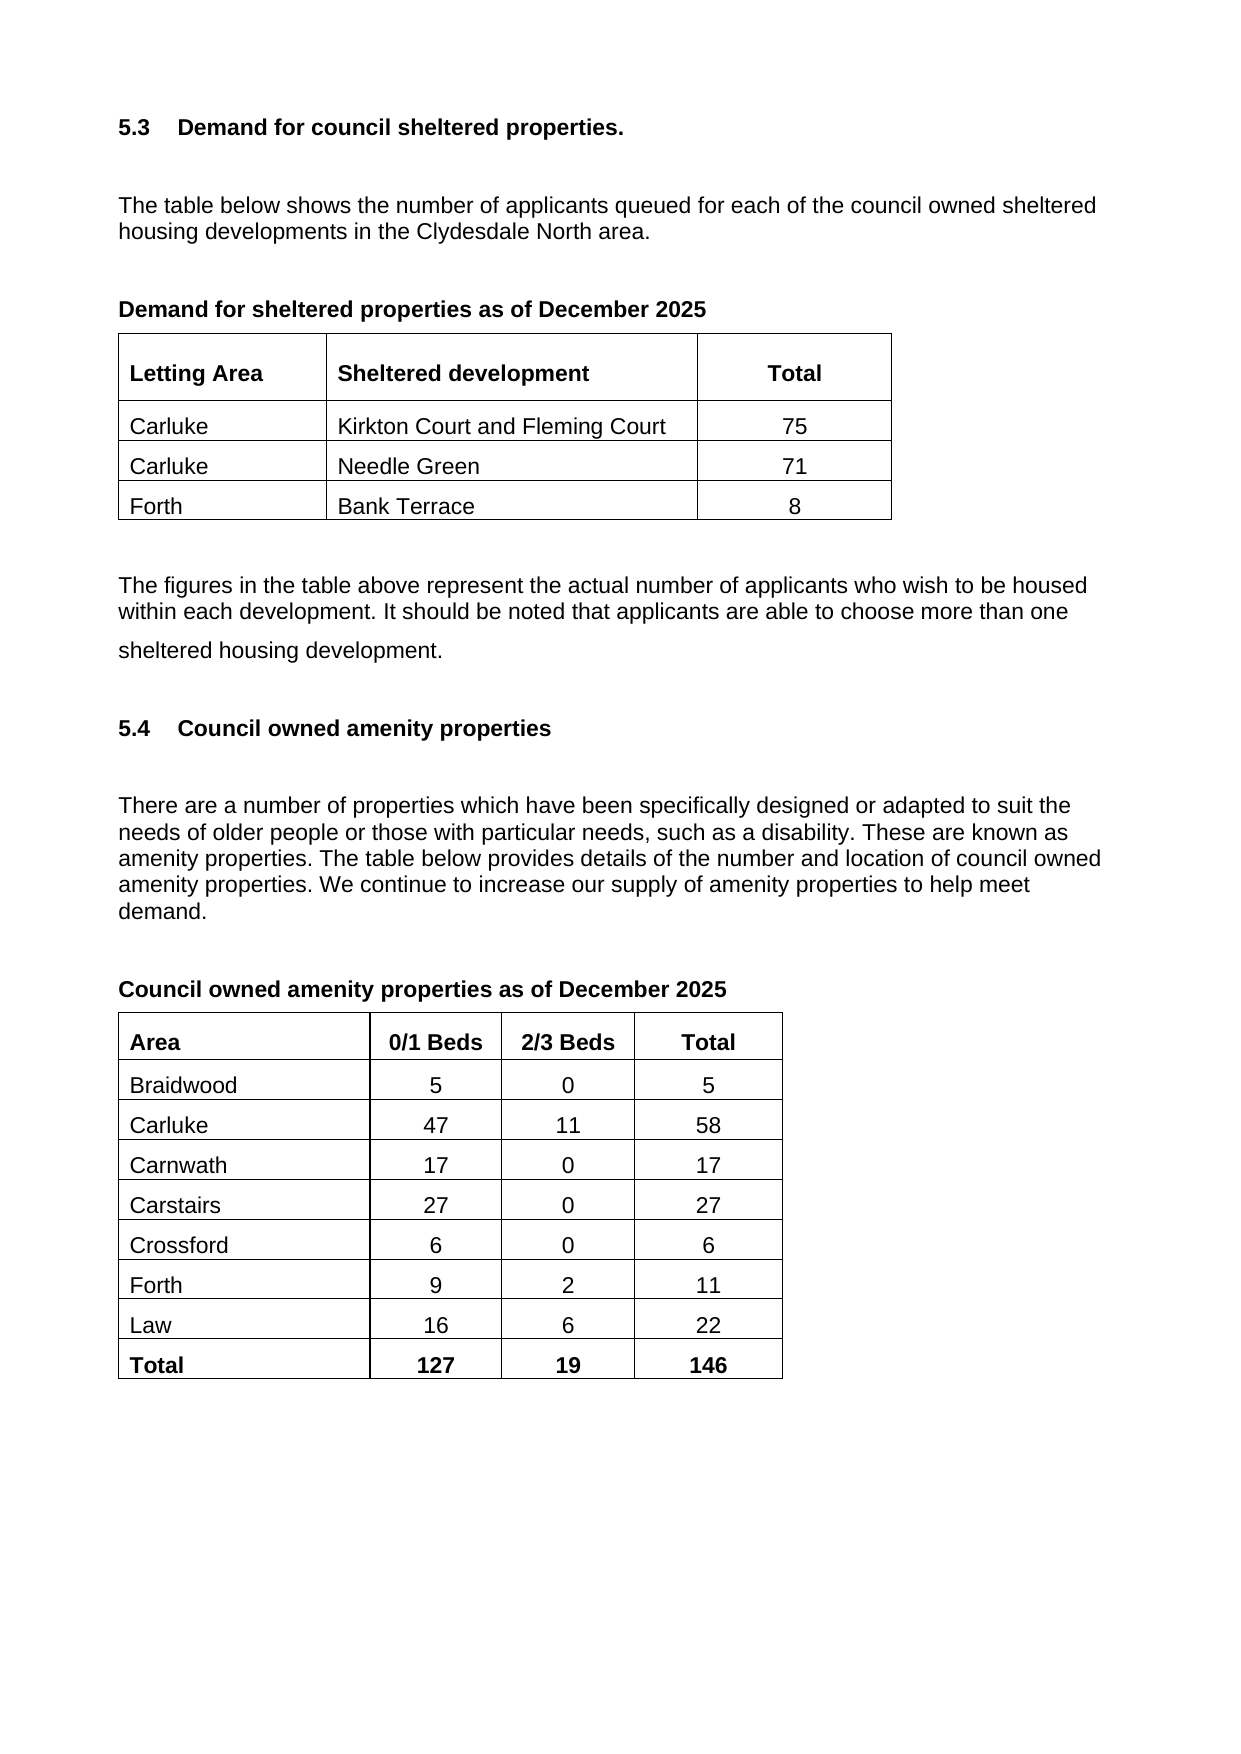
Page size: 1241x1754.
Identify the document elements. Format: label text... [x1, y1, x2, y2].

table_header Area [119, 1013, 369, 1059]
table_cell 0 [502, 1060, 634, 1099]
text There are a number of properties which have been specifically designed or adapted to suit the needs of older people or those with particular needs, such as a disability. These are known as amenity properties. The table below provides details of the number and location of council owned amenity properties. We continue to increase our supply of amenity properties to help meet demand. [118, 792, 1122, 924]
table_cell 6 [371, 1220, 501, 1258]
table_cell 9 [371, 1260, 501, 1298]
table_cell Carluke [119, 441, 326, 479]
table_cell 17 [635, 1140, 782, 1179]
table_cell 17 [371, 1140, 501, 1179]
text sheltered housing development. [118, 637, 1122, 663]
table_header Total [698, 334, 891, 400]
table_cell Bank Terrace [327, 481, 697, 519]
table_cell 146 [635, 1339, 782, 1378]
table_cell 8 [698, 481, 891, 519]
table_cell Carluke [119, 401, 326, 439]
text The table below shows the number of applicants queued for each of the council owned sheltered housing developments in the Clydesdale North area. [118, 192, 1122, 244]
table_cell 71 [698, 441, 891, 479]
table_header Sheltered development [327, 334, 697, 400]
table_cell 75 [698, 401, 891, 439]
table_cell 27 [371, 1180, 501, 1218]
table_cell Carnwath [119, 1140, 369, 1179]
table_cell 6 [502, 1299, 634, 1338]
list Council owned amenity properties [118, 715, 1122, 741]
text Demand for sheltered properties as of December 2025 [118, 296, 1122, 322]
text Council owned amenity properties as of December 2025 [118, 976, 1122, 1002]
table_cell 58 [635, 1100, 782, 1139]
table_cell 19 [502, 1339, 634, 1378]
table_header 2/3 Beds [502, 1013, 634, 1059]
table_cell 6 [635, 1220, 782, 1258]
table_header 0/1 Beds [371, 1013, 501, 1059]
table_cell 16 [371, 1299, 501, 1338]
table_cell 5 [635, 1060, 782, 1099]
table_cell Carstairs [119, 1180, 369, 1218]
table_cell 2 [502, 1260, 634, 1298]
table_cell Crossford [119, 1220, 369, 1258]
table_cell 0 [502, 1180, 634, 1218]
table_cell Forth [119, 481, 326, 519]
table_cell Needle Green [327, 441, 697, 479]
table_cell Forth [119, 1260, 369, 1298]
table_cell 27 [635, 1180, 782, 1218]
table_cell Total [119, 1339, 369, 1378]
table_cell 11 [502, 1100, 634, 1139]
text The figures in the table above represent the actual number of applicants who wish to be housed within each development. It should be noted that applicants are able to choose more than one [118, 572, 1122, 624]
table_cell 22 [635, 1299, 782, 1338]
table_cell Carluke [119, 1100, 369, 1139]
table_header Total [635, 1013, 782, 1059]
table_cell 127 [371, 1339, 501, 1378]
table_cell 0 [502, 1220, 634, 1258]
table_cell Law [119, 1299, 369, 1338]
table_cell Kirkton Court and Fleming Court [327, 401, 697, 439]
table_cell 11 [635, 1260, 782, 1298]
table_cell 0 [502, 1140, 634, 1179]
table_cell Braidwood [119, 1060, 369, 1099]
table_cell 5 [371, 1060, 501, 1099]
table_header Letting Area [119, 334, 326, 400]
text 5.3 Demand for council sheltered properties. [118, 114, 1122, 140]
table_cell 47 [371, 1100, 501, 1139]
